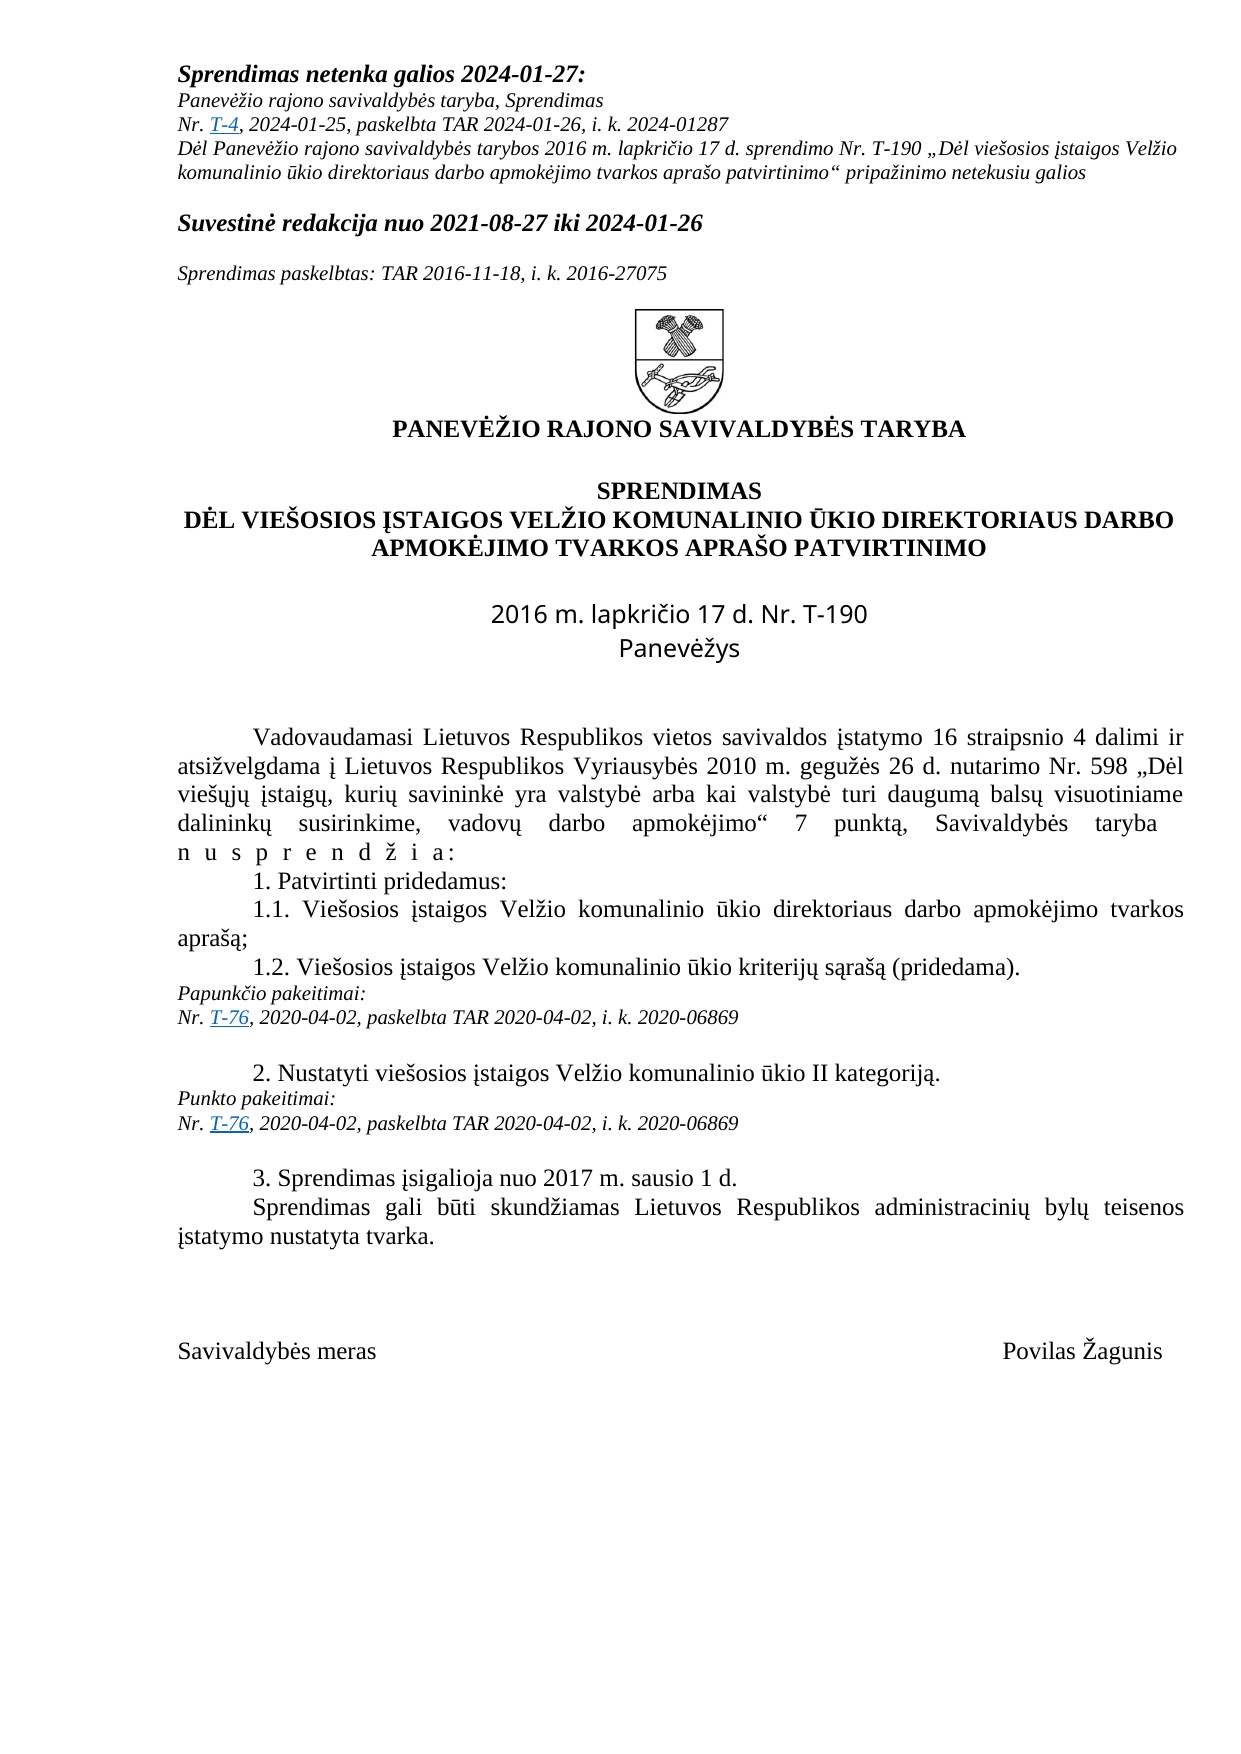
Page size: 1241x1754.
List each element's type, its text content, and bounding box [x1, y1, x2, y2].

text SPRENDIMAS [177, 476, 1181, 505]
text 1.1. Viešosios įstaigos Velžio komunalinio ūkio direktoriaus darbo apmokėjimo tvarkos aprašą; [177, 894, 1185, 952]
text Nr. T-76, 2020-04-02, paskelbta TAR 2020-04-02, i. k. 2020-06869 [177, 1005, 1181, 1029]
text Dėl Panevėžio rajono savivaldybės tarybos 2016 m. lapkričio 17 d. sprendimo Nr. T-190 „Dėl viešosios įstaigos Velžio komunalinio ūkio direktoriaus darbo apmokėjimo tvarkos aprašo patvirtinimo“ pripažinimo netekusiu galios [177, 136, 1181, 184]
text Nr. T-4, 2024-01-25, paskelbta TAR 2024-01-26, i. k. 2024-01287 [177, 112, 1181, 136]
text 1.2. Viešosios įstaigos Velžio komunalinio ūkio kriterijų sąrašą (pridedama). [177, 952, 1185, 981]
text 2. Nustatyti viešosios įstaigos Velžio komunalinio ūkio II kategoriją. [177, 1058, 1185, 1086]
text Sprendimas gali būti skundžiamas Lietuvos Respublikos administracinių bylų teisenos įstatymo nustatyta tvarka. [177, 1192, 1185, 1249]
text Punkto pakeitimai: [177, 1086, 1181, 1110]
text Vadovaudamasi Lietuvos Respublikos vietos savivaldos įstatymo 16 straipsnio 4 dalimi ir atsižvelgdama į Lietuvos Respublikos Vyriausybės 2010 m. gegužės 26 d. nutarimo Nr. 598 „Dėl viešųjų įstaigų, kurių savininkė yra valstybė arba kai valstybė turi daugumą balsų visuotiniame dalininkų susirinkime, vadovų darbo apmokėjimo“ 7 punktą, Savivaldybės taryba n u s p r e n d ž i a: [177, 722, 1185, 866]
text Nr. T-76, 2020-04-02, paskelbta TAR 2020-04-02, i. k. 2020-06869 [177, 1110, 1181, 1134]
text Panevėžys [177, 630, 1181, 664]
text DĖL VIEŠOSIOS ĮSTAIGOS VELŽIO KOMUNALINIO ŪKIO DIREKTORIAUS DARBO APMOKĖJIMO TVARKOS APRAŠO PATVIRTINIMO [177, 505, 1181, 562]
text Sprendimas netenka galios 2024-01-27: [177, 59, 1181, 88]
text PANEVĖŽIO RAJONO SAVIVALDYBĖS TARYBA [177, 414, 1181, 442]
text 1. Patvirtinti pridedamus: [177, 866, 1185, 894]
text Sprendimas paskelbtas: TAR 2016-11-18, i. k. 2016-27075 [177, 261, 1181, 285]
text 2016 m. lapkričio 17 d. Nr. T-190 [177, 596, 1181, 630]
text Suvestinė redakcija nuo 2021-08-27 iki 2024-01-26 [177, 208, 1181, 237]
text Panevėžio rajono savivaldybės taryba, Sprendimas [177, 88, 1181, 112]
text Papunkčio pakeitimai: [177, 981, 1181, 1005]
text 3. Sprendimas įsigalioja nuo 2017 m. sausio 1 d. [177, 1163, 1185, 1192]
text Savivaldybės meras Povilas Žagunis [177, 1336, 1185, 1364]
